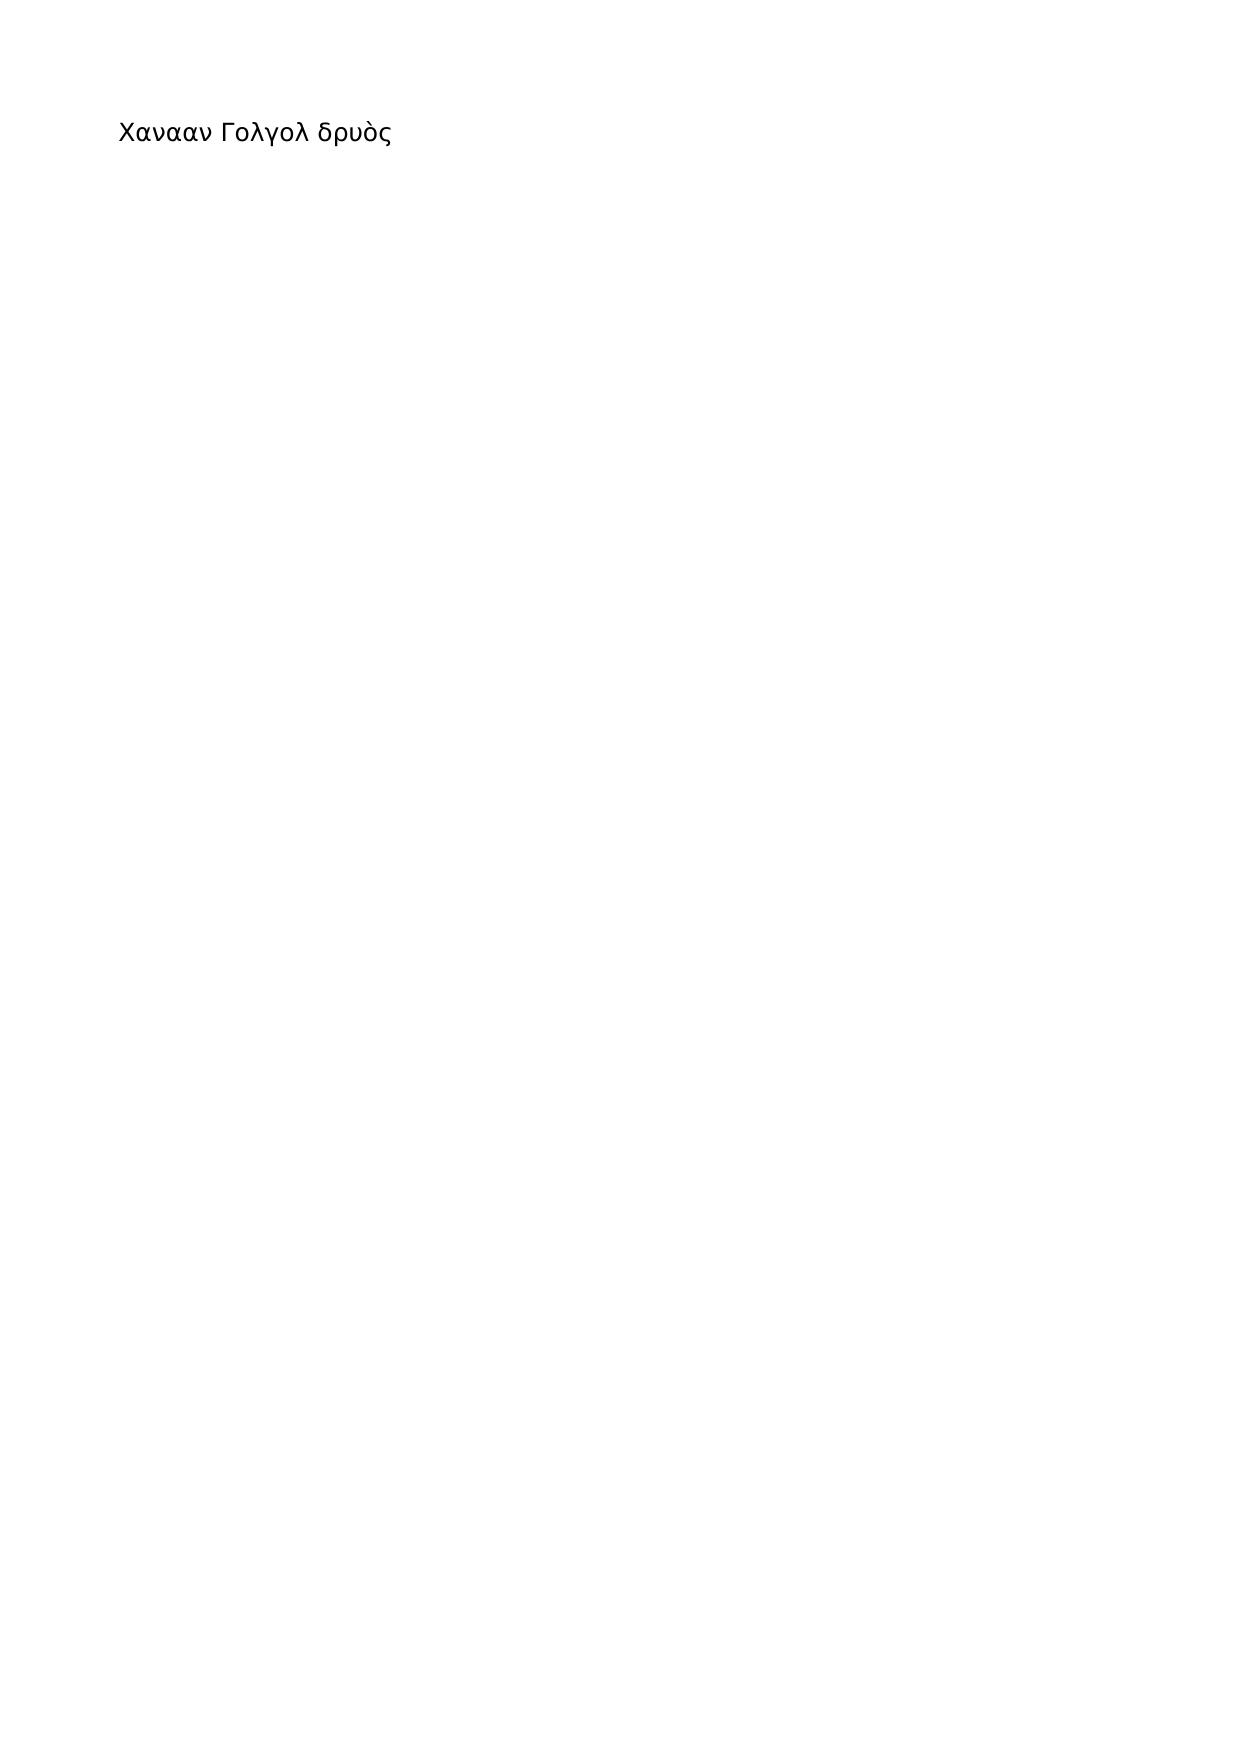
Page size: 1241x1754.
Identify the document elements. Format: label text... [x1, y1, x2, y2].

text Χανααν Γολγολ δρυὸς [118, 118, 1122, 147]
